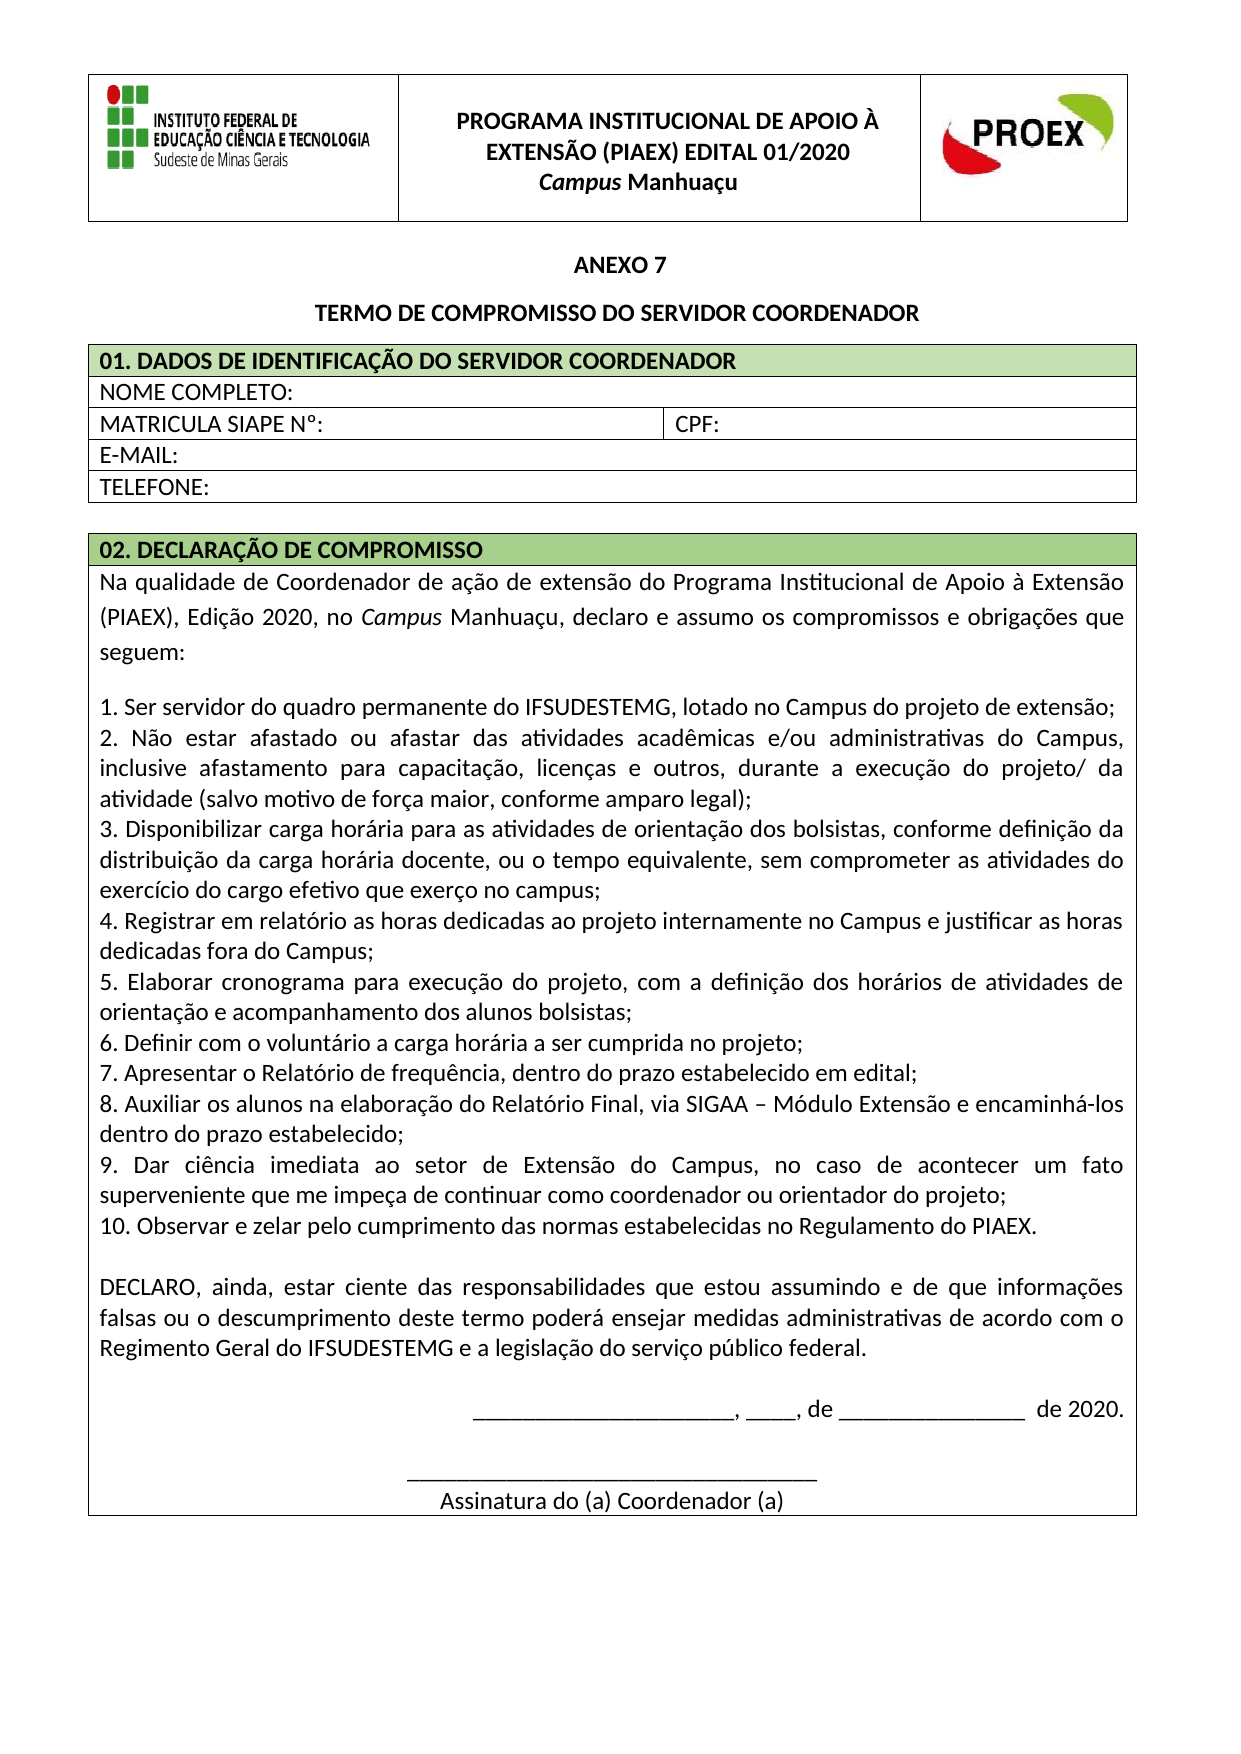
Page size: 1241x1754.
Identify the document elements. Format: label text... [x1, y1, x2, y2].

table_cell E-MAIL: [89, 440, 1136, 470]
text TERMO DE COMPROMISSO DO SERVIDOR COORDENADOR [177, 297, 1063, 327]
table_cell MATRICULA SIAPE Nº: [89, 408, 663, 439]
table_header 02. DECLARAÇÃO DE COMPROMISSO [89, 534, 1136, 565]
table_cell NOME COMPLETO: [89, 377, 1136, 407]
table_cell TELEFONE: [89, 471, 1136, 502]
table_header 01. DADOS DE IDENTIFICAÇÃO DO SERVIDOR COORDENADOR [89, 345, 1136, 376]
table_cell Na qualidade de Coordenador de ação de extensão do Programa Institucional de Apoio à Extensão (PIAEX), Edição 2020, no Campus Manhuaçu, declaro e assumo os compromissos e obrigações que seguem: 1. Ser servidor do quadro permanente do IFSUDESTEMG, lotado no Campus do projeto de extensão; 2. Não estar afastado ou afastar das atividades acadêmicas e/ou administrativas do Campus, inclusive afastamento para capacitação, licenças e outros, durante a execução do projeto/ da atividade (salvo motivo de força maior, conforme amparo legal); 3. Disponibilizar carga horária para as atividades de orientação dos bolsistas, conforme definição da distribuição da carga horária docente, ou o tempo equivalente, sem comprometer as atividades do exercício do cargo efetivo que exerço no campus; 4. Registrar em relatório as horas dedicadas ao projeto internamente no Campus e justificar as horas dedicadas fora do Campus; 5. Elaborar cronograma para execução do projeto, com a definição dos horários de atividades de orientação e acompanhamento dos alunos bolsistas; 6. Definir com o voluntário a carga horária a ser cumprida no projeto; 7. Apresentar o Relatório de frequência, dentro do prazo estabelecido em edital; 8. Auxiliar os alunos na elaboração do Relatório Final, via SIGAA – Módulo Extensão e encaminhá-los dentro do prazo estabelecido; 9. Dar ciência imediata ao setor de Extensão do Campus, no caso de acontecer um fato superveniente que me impeça de continuar como coordenador ou orientador do projeto; 10. Observar e zelar pelo cumprimento das normas estabelecidas no Regulamento do PIAEX. DECLARO, ainda, estar ciente das responsabilidades que estou assumindo e de que informações falsas ou o descumprimento deste termo poderá ensejar medidas administrativas de acordo com o Regimento Geral do IFSUDESTEMG e a legislação do serviço público federal. _____________________, ____, de _______________ de 2020. _________________________________ Assinatura do (a) Coordenador (a) [89, 566, 1136, 1515]
table_cell CPF: [664, 408, 1136, 439]
text ANEXO 7 [177, 249, 1063, 280]
